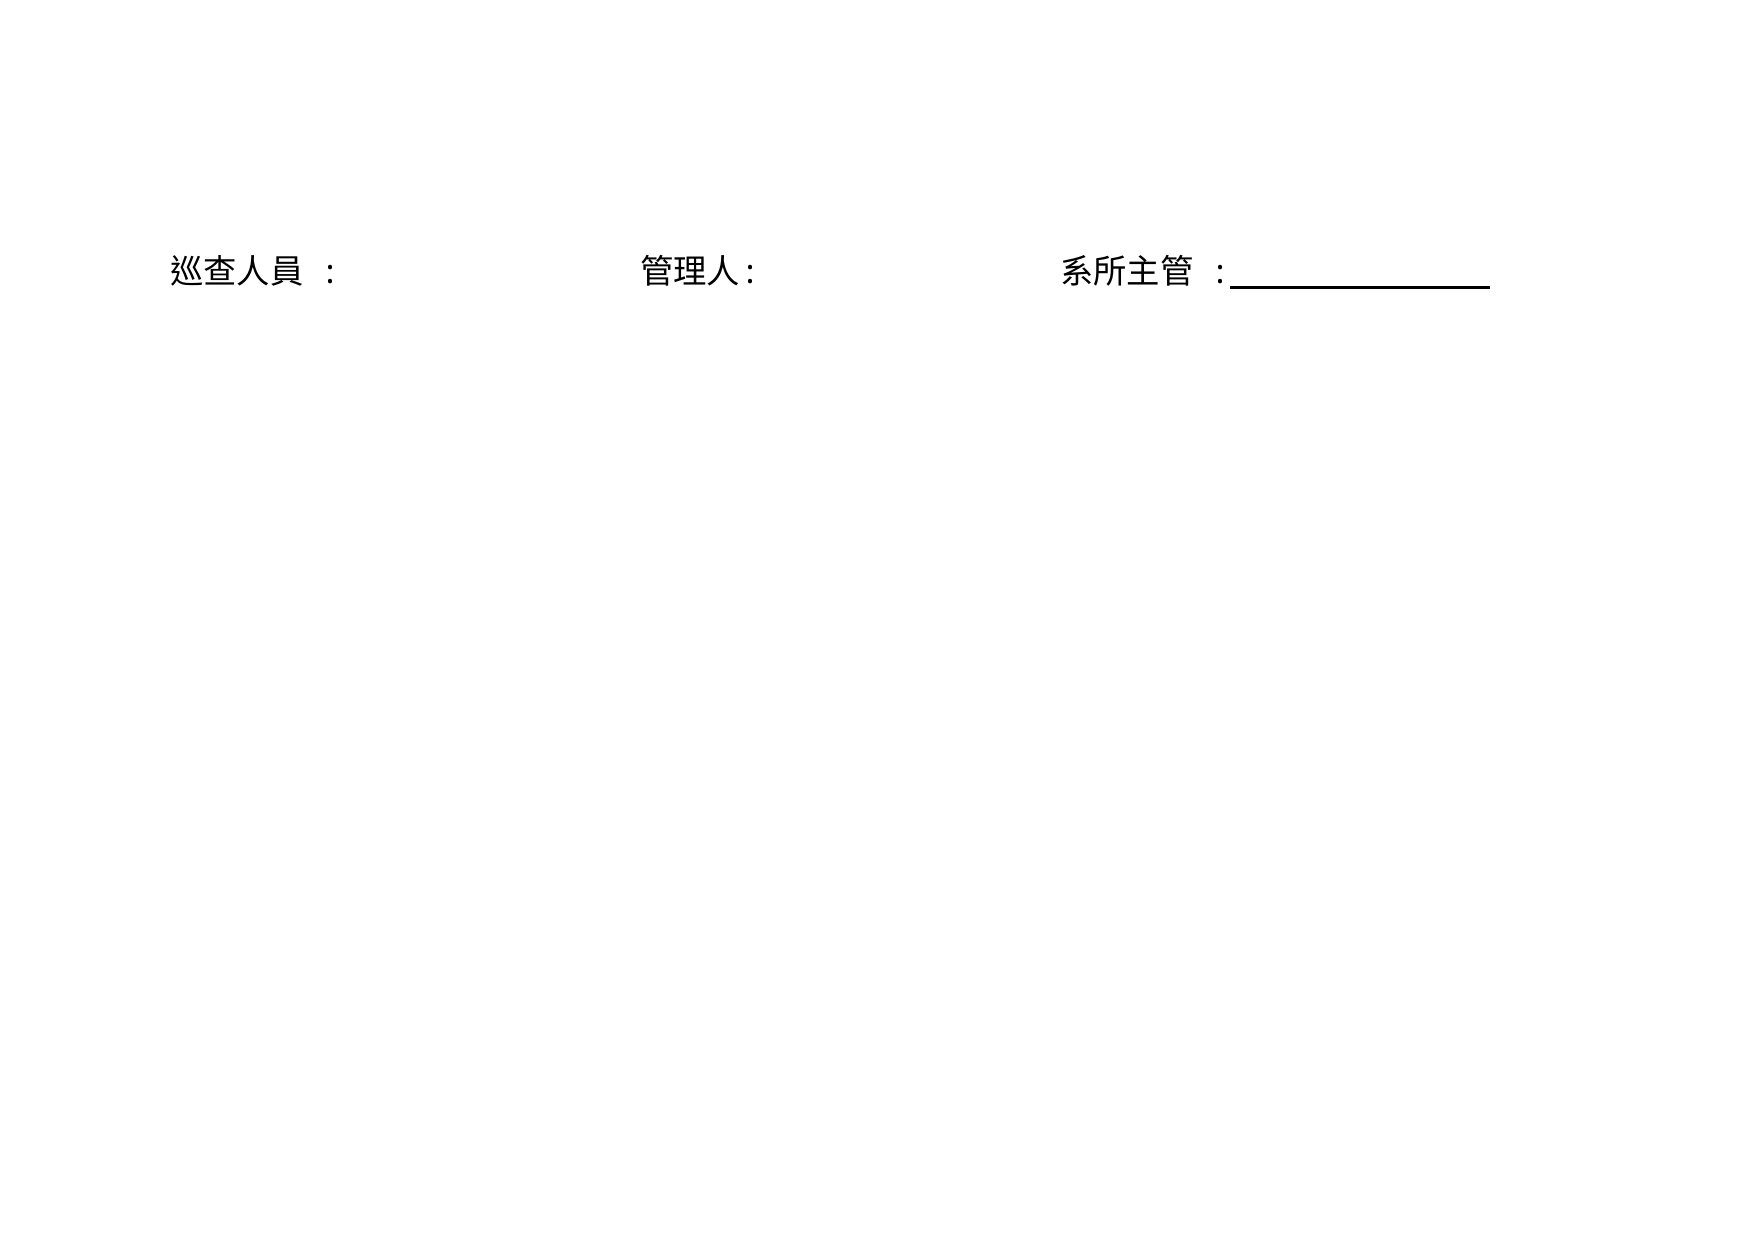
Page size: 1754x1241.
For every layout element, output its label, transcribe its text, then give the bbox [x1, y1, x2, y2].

text 巡查人員 : 管理人: 系所主管 : [150, 227, 1604, 290]
